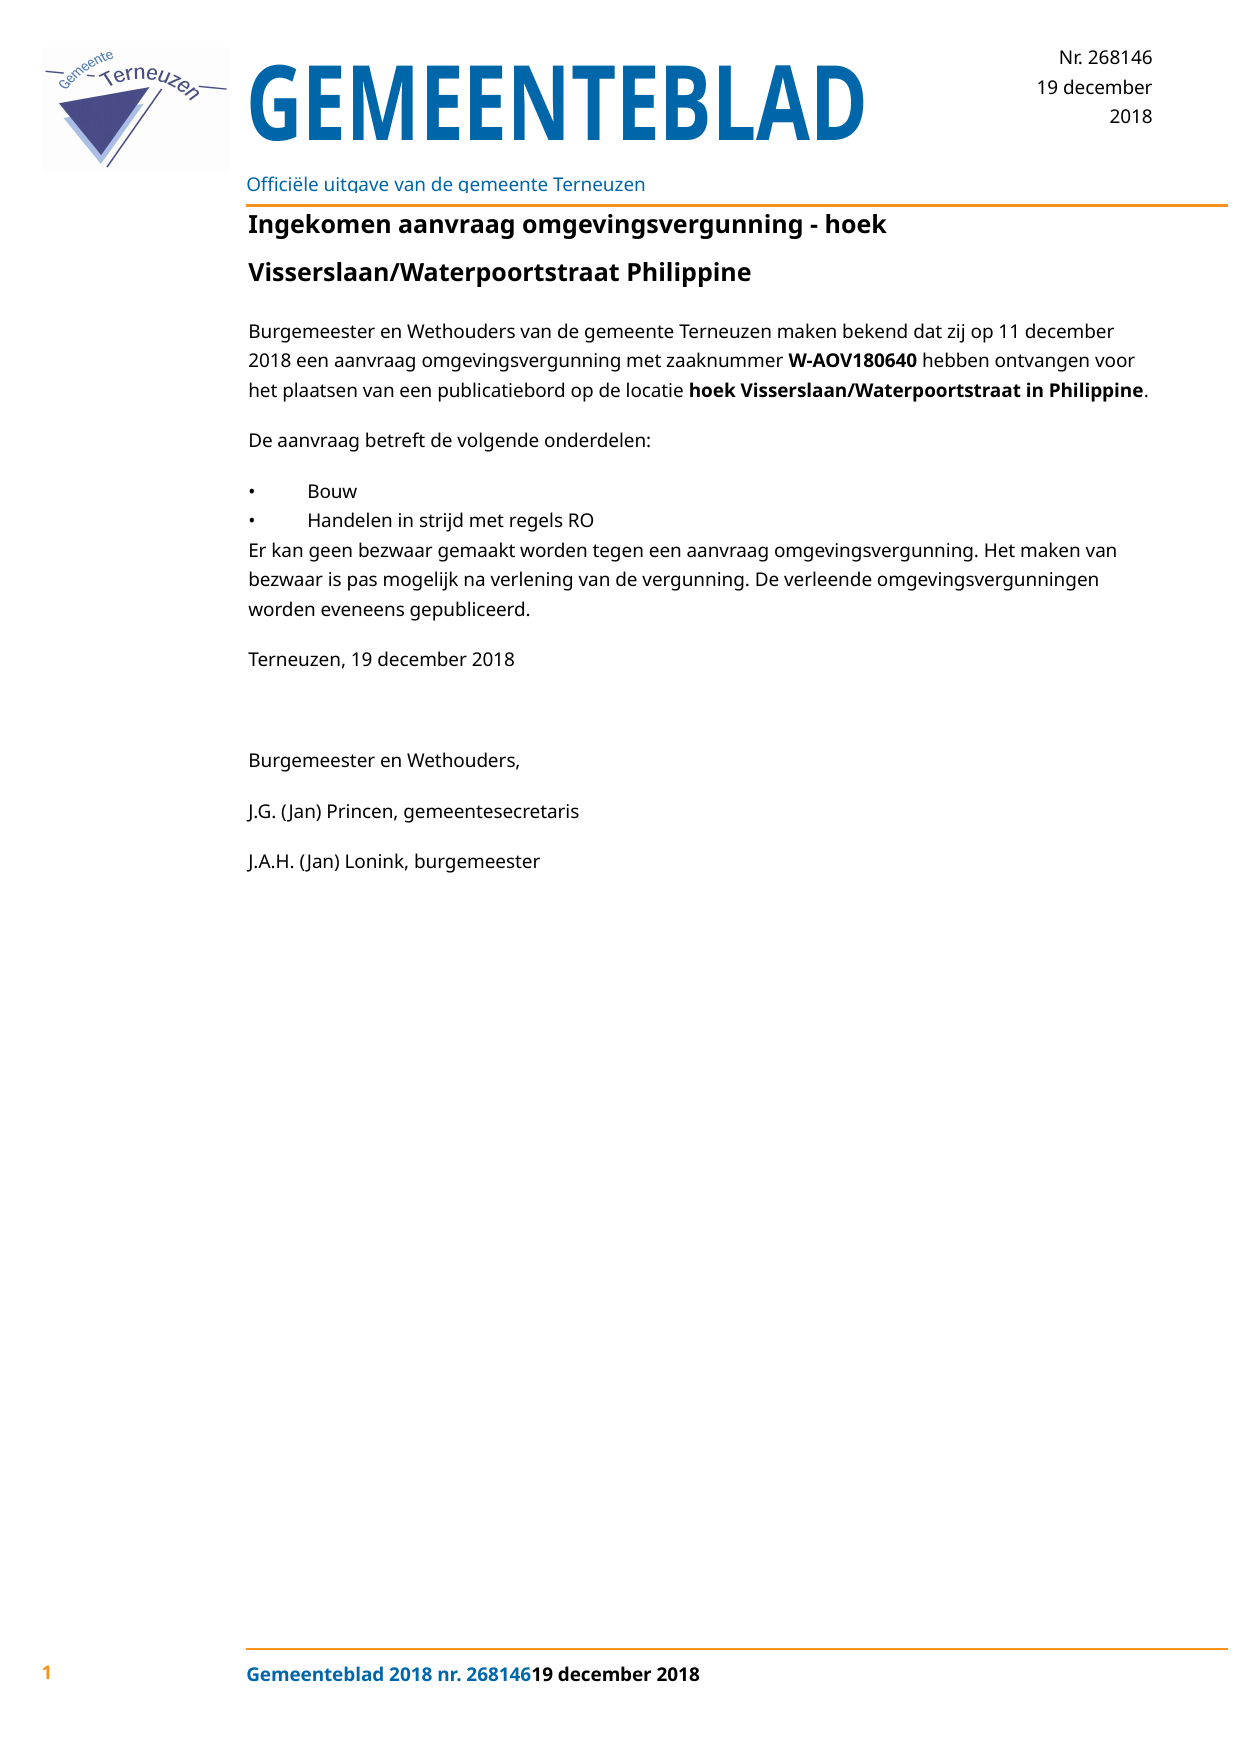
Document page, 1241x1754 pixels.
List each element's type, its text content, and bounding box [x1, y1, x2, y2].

text Terneuzen, 19 december 2018 [248, 647, 1152, 672]
text De aanvraag betreft de volgende onderdelen: [248, 427, 1152, 453]
text Ingekomen aanvraag omgevingsvergunning - hoek Visserslaan/Waterpoortstraat Philippine [248, 207, 1152, 288]
text Burgemeester en Wethouders, [248, 747, 1152, 773]
list Bouw [248, 478, 1152, 504]
text Er kan geen bezwaar gemaakt worden tegen een aanvraag omgevingsvergunning. Het maken van bezwaar is pas mogelijk na verlening van de vergunning. De verleende omgevingsvergunningen worden eveneens gepubliceerd. [248, 537, 1152, 622]
text Burgemeester en Wethouders van de gemeente Terneuzen maken bekend dat zij op 11 december 2018 een aanvraag omgevingsvergunning met zaaknummer W-AOV180640 hebben ontvangen voor het plaatsen van een publicatiebord op de locatie hoek Visserslaan/Waterpoortstraat in Philippine. [248, 318, 1152, 403]
text J.A.H. (Jan) Lonink, burgemeester [248, 848, 1152, 874]
text J.G. (Jan) Princen, gemeentesecretaris [248, 798, 1152, 824]
picture [41, 47, 231, 172]
list Handelen in strijd met regels RO [248, 507, 1152, 533]
